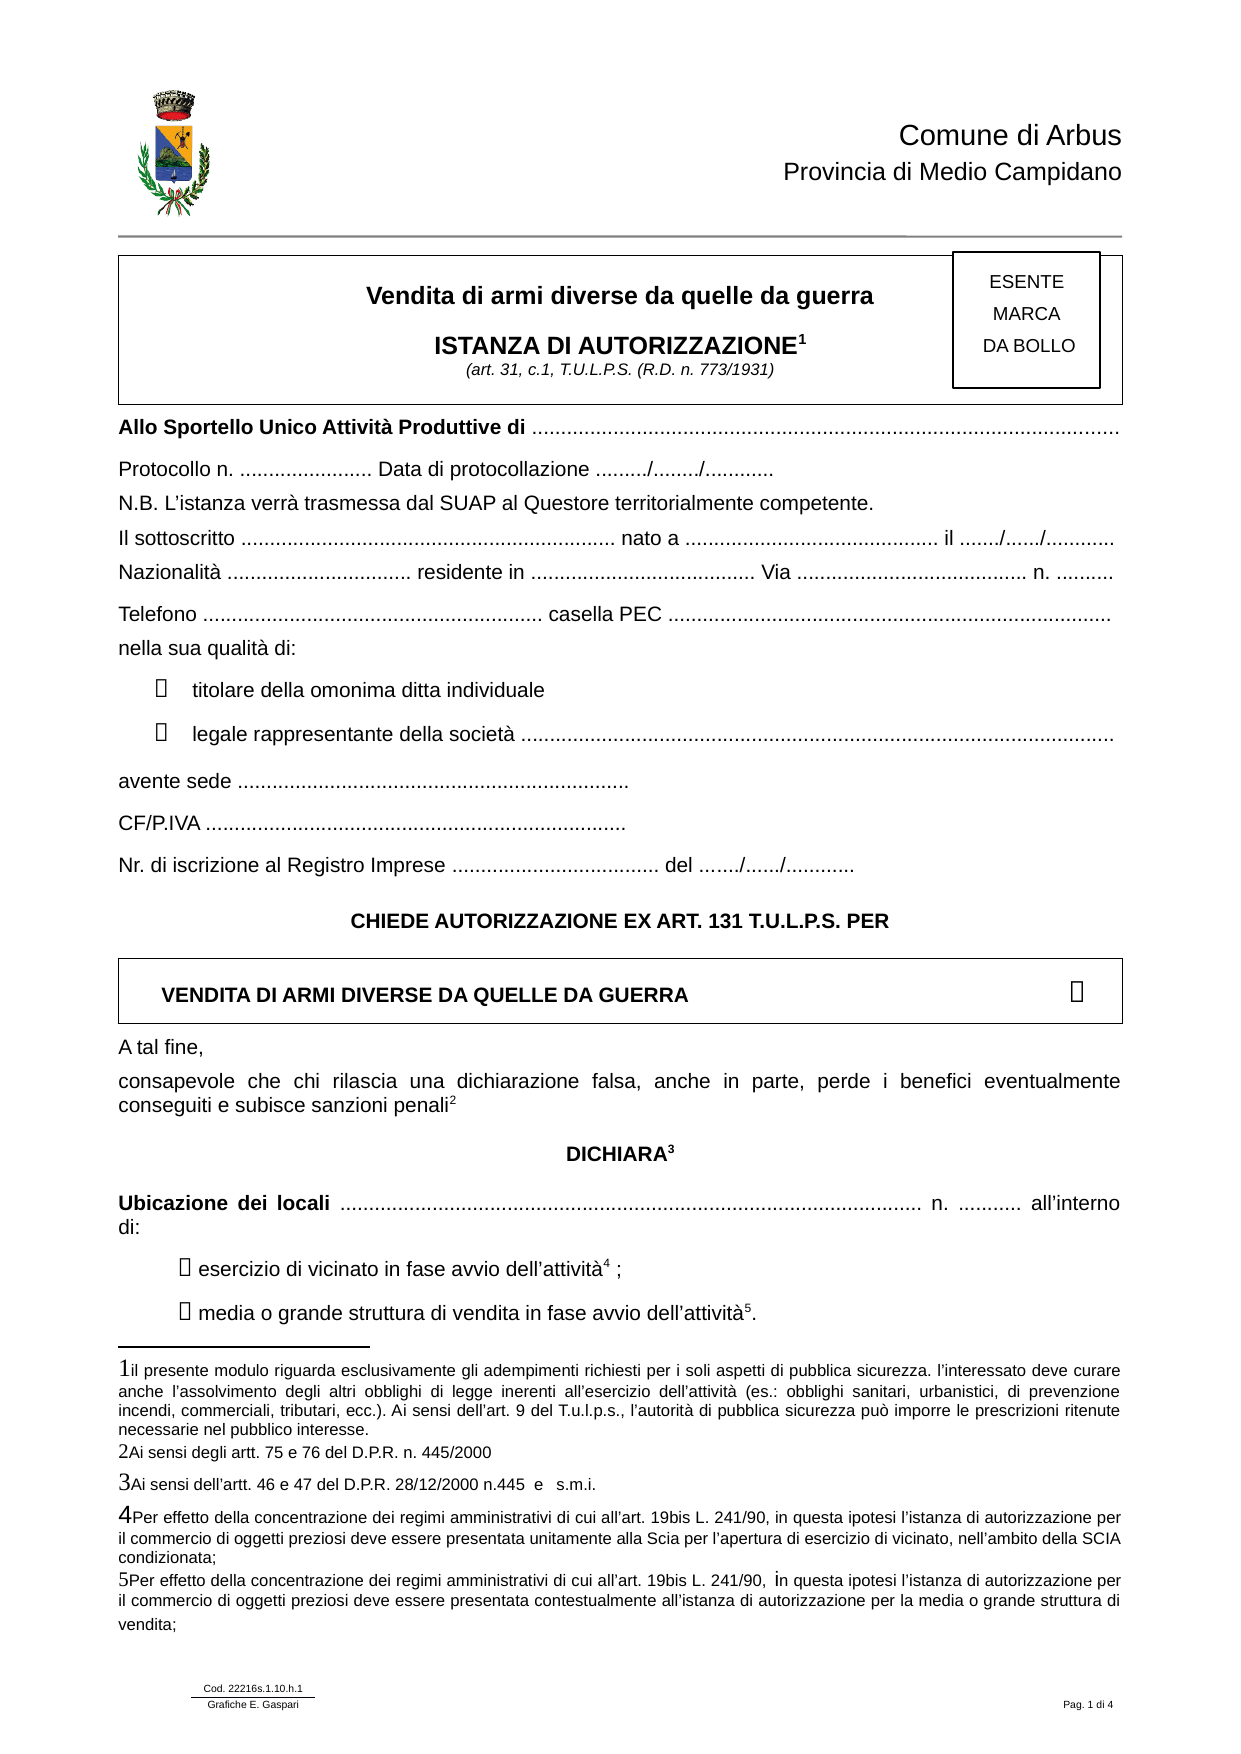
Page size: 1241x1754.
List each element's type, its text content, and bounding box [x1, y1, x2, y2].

text N.B. L’istanza verrà trasmessa dal SUAP al Questore territorialmente competente. [118, 491, 1122, 515]
text Nazionalità ................................ residente in ....................................... Via ........................................ n. .......... [118, 560, 1122, 584]
text Provincia di Medio Campidano [224, 157, 1122, 185]
text  legale rappresentante della società ....................................................................................................... [153, 715, 1122, 749]
text Telefono ........................................................... casella PEC ............................................................................. [118, 601, 1122, 625]
text avente sede .................................................................... [118, 769, 1122, 793]
text CHIEDE AUTORIZZAZIONE EX ART. 131 T.U.L.P.S. PER [118, 909, 1122, 933]
text CF/P.IVA ......................................................................... [118, 811, 1122, 835]
table_header VENDITA DI ARMI DIVERSE DA QUELLE DA GUERRA  [119, 959, 1122, 1023]
text  media o grande struttura di vendita in fase avvio dell’attività. [177, 1294, 1122, 1328]
text A tal fine, [118, 1035, 1122, 1059]
text consapevole che chi rilascia una dichiarazione falsa, anche in parte, perde i benefici eventualmente conseguiti e subisce sanzioni penali [118, 1069, 1122, 1117]
text Ai sensi degli artt. 75 e 76 del D.P.R. n. 445/2000 [118, 1439, 1122, 1463]
text Allo Sportello Unico Attività Produttive di [118, 415, 1122, 439]
text nella sua qualità di: [118, 636, 1122, 660]
text Protocollo n. ....................... Data di protocollazione ........./......../............ [118, 457, 1122, 481]
text Il sottoscritto ................................................................. nato a ............................................ il ......./....../............ [118, 526, 1122, 549]
text Comune di Arbus [224, 118, 1122, 152]
table_header Vendita di armi diverse da quelle da guerra ISTANZA DI AUTORIZZAZIONE (art. 31, c.1, T.U.L.P.S. (R.D. n. 773/1931) [119, 256, 1122, 404]
picture [122, 87, 224, 219]
text  esercizio di vicinato in fase avvio dell’attività ; [177, 1249, 1122, 1283]
text Ubicazione dei locali ..................................................................................................... n. ........... all’interno di: [118, 1191, 1122, 1239]
text Per effetto della concentrazione dei regimi amministrativi di cui all’art. 19bis L. 241/90, in questa ipotesi l’istanza di autorizzazione per il commercio di oggetti preziosi deve essere presentata contestualmente all’istanza di autorizzazione per la media o grande struttura di vendita; [118, 1567, 1122, 1636]
text DICHIARA [118, 1142, 1122, 1166]
text Nr. di iscrizione al Registro Imprese .................................... del ......./....../............ [118, 852, 1122, 876]
text  titolare della omonima ditta individuale [153, 670, 1122, 704]
text Ai sensi dell’artt. 46 e 47 del D.P.R. 28/12/2000 n.445 e s.m.i. [118, 1467, 1122, 1496]
text Per effetto della concentrazione dei regimi amministrativi di cui all’art. 19bis L. 241/90, in questa ipotesi l’istanza di autorizzazione per il commercio di oggetti preziosi deve essere presentata unitamente alla Scia per l’apertura di esercizio di vicinato, nell’ambito della SCIA condizionata; [118, 1500, 1122, 1567]
